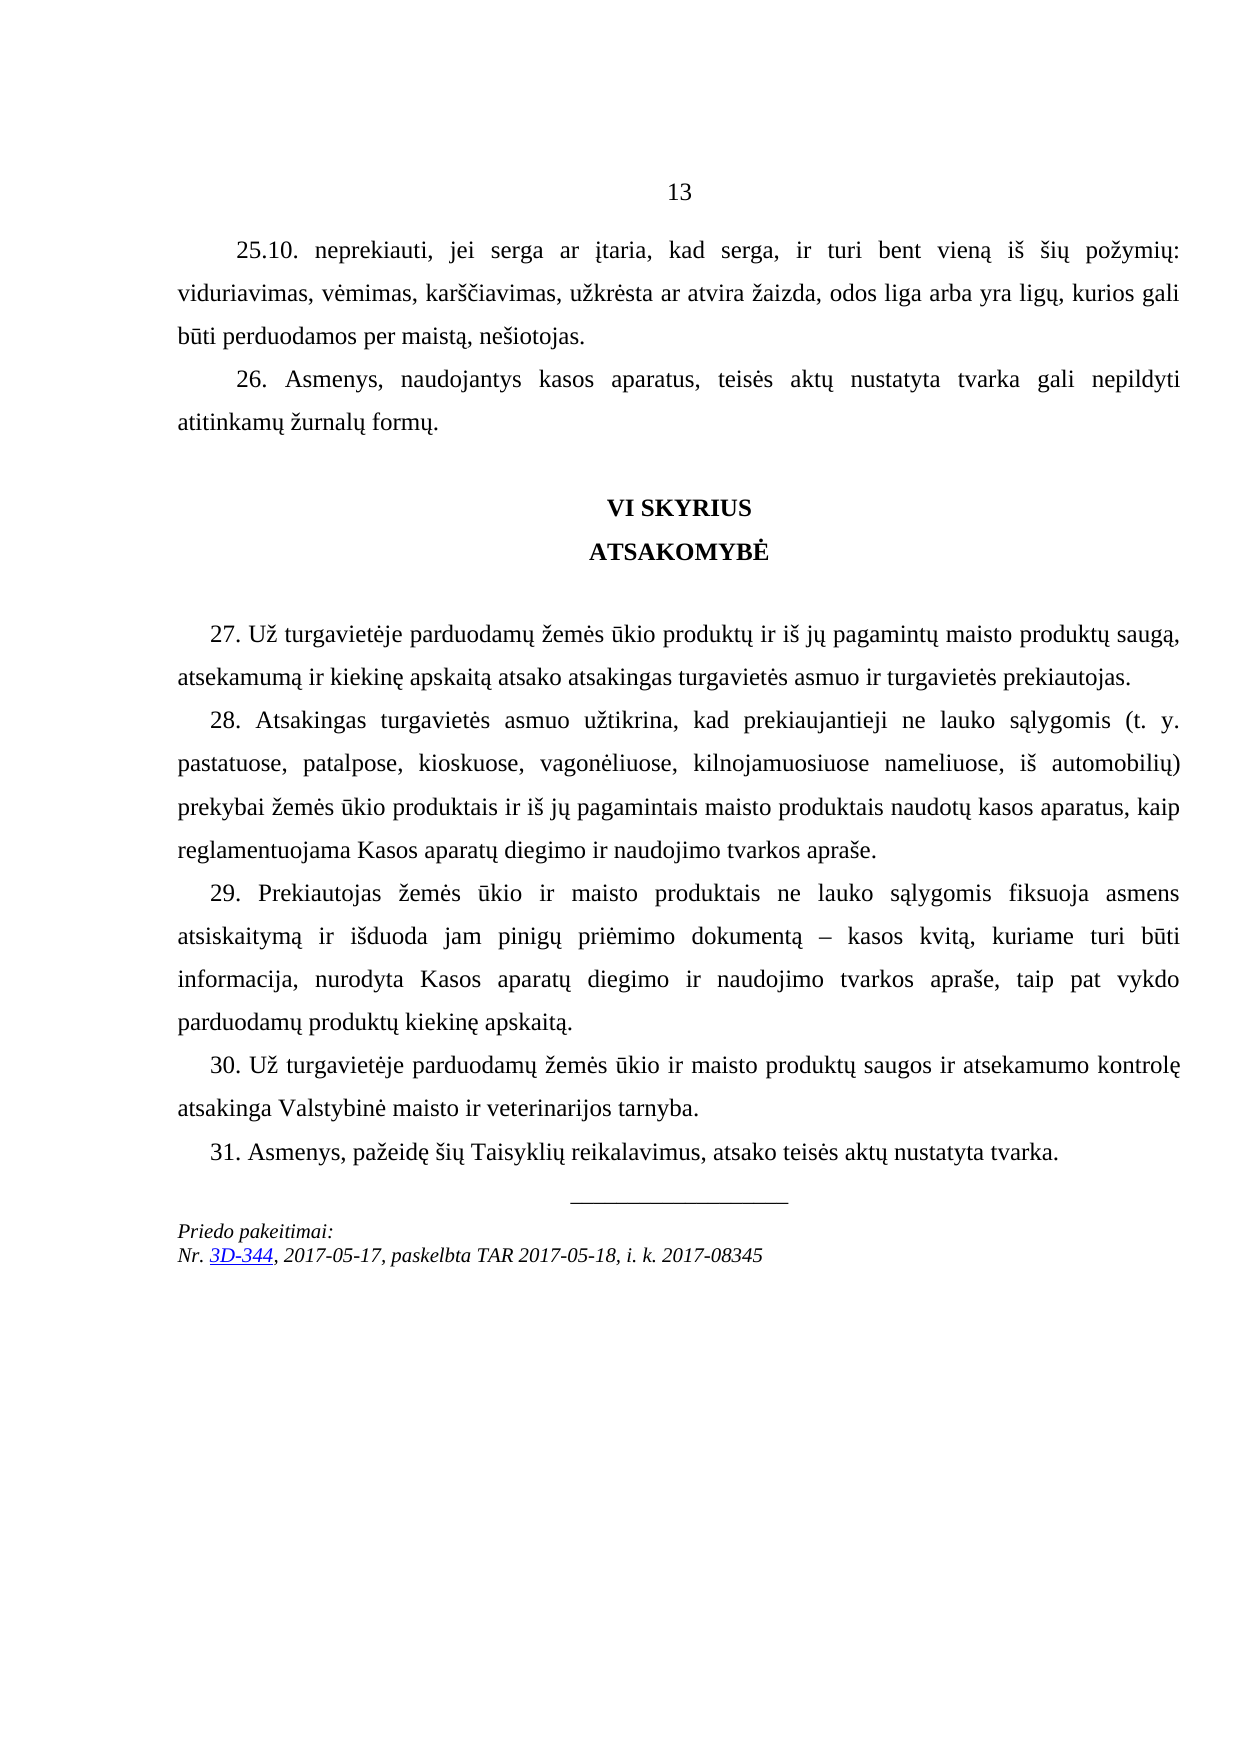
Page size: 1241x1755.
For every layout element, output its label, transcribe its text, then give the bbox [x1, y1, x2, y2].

text 29. Prekiautojas žemės ūkio ir maisto produktais ne lauko sąlygomis fiksuoja asmens atsiskaitymą ir išduoda jam pinigų priėmimo dokumentą – kasos kvitą, kuriame turi būti informacija, nurodyta Kasos aparatų diegimo ir naudojimo tvarkos apraše, taip pat vykdo parduodamų produktų kiekinę apskaitą. [177, 878, 1181, 1036]
text ___________________ [177, 1180, 1181, 1206]
text Priedo pakeitimai: [177, 1219, 1181, 1243]
text ATSAKOMYBĖ [177, 537, 1181, 565]
text 27. Už turgavietėje parduodamų žemės ūkio produktų ir iš jų pagamintų maisto produktų saugą, atsekamumą ir kiekinę apskaitą atsako atsakingas turgavietės asmuo ir turgavietės prekiautojas. [177, 619, 1181, 691]
text 25.10. neprekiauti, jei serga ar įtaria, kad serga, ir turi bent vieną iš šių požymių: viduriavimas, vėmimas, karščiavimas, užkrėsta ar atvira žaizda, odos liga arba yra ligų, kurios gali būti perduodamos per maistą, nešiotojas. [177, 235, 1181, 350]
text 28. Atsakingas turgavietės asmuo užtikrina, kad prekiaujantieji ne lauko sąlygomis (t. y. pastatuose, patalpose, kioskuose, vagonėliuose, kilnojamuosiuose nameliuose, iš automobilių) prekybai žemės ūkio produktais ir iš jų pagamintais maisto produktais naudotų kasos aparatus, kaip reglamentuojama Kasos aparatų diegimo ir naudojimo tvarkos apraše. [177, 705, 1181, 863]
text 31. Asmenys, pažeidę šių Taisyklių reikalavimus, atsako teisės aktų nustatyta tvarka. [177, 1137, 1181, 1165]
text 30. Už turgavietėje parduodamų žemės ūkio ir maisto produktų saugos ir atsekamumo kontrolę atsakinga Valstybinė maisto ir veterinarijos tarnyba. [177, 1050, 1181, 1122]
text VI SKYRIUS [177, 493, 1181, 522]
text Nr. 3D-344, 2017-05-17, paskelbta TAR 2017-05-18, i. k. 2017-08345 [177, 1243, 1181, 1267]
text 26. Asmenys, naudojantys kasos aparatus, teisės aktų nustatyta tvarka gali nepildyti atitinkamų žurnalų formų. [177, 364, 1181, 436]
